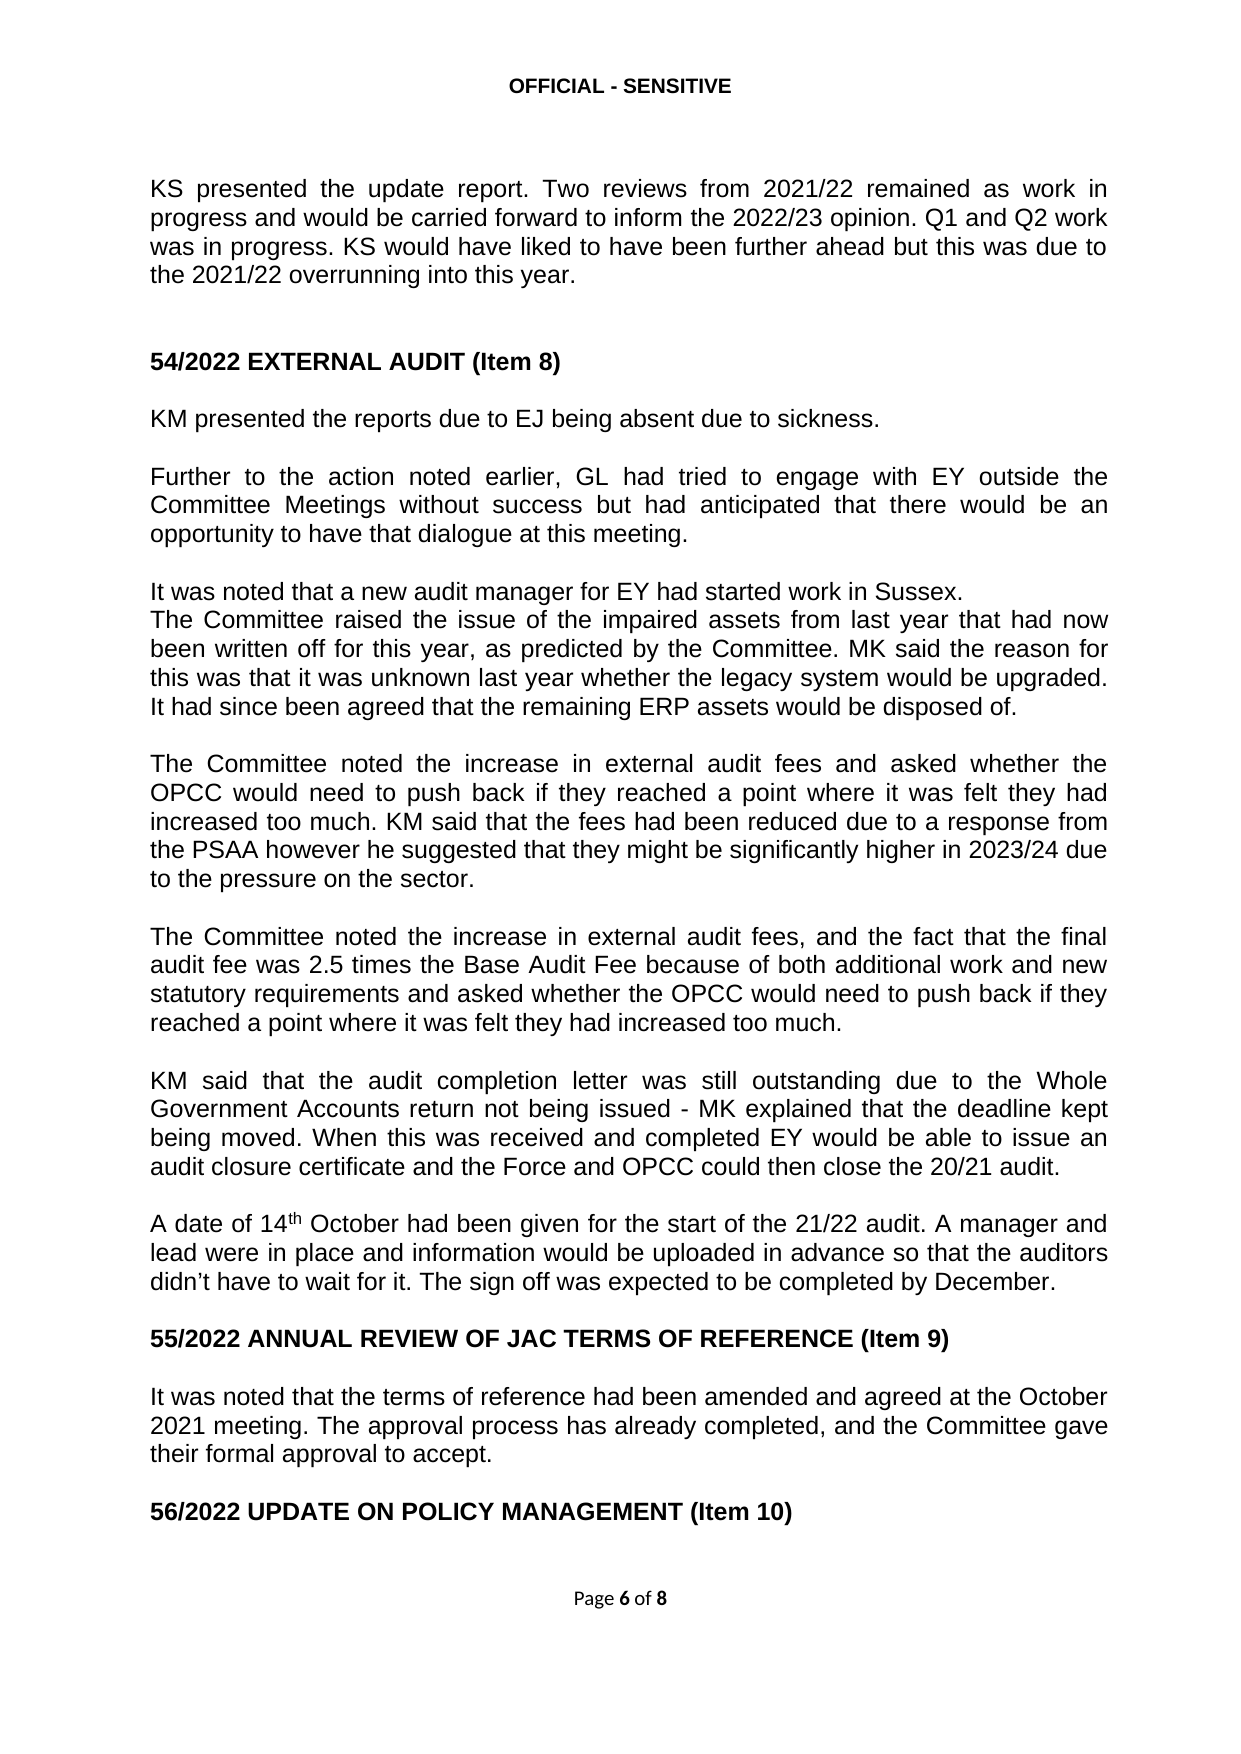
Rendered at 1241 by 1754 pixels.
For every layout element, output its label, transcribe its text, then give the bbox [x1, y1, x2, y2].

text The Committee raised the issue of the impaired assets from last year that had now been written off for this year, as predicted by the Committee. MK said the reason for this was that it was unknown last year whether the legacy system would be upgraded. It had since been agreed that the remaining ERP assets would be disposed of. [150, 605, 1110, 720]
text 55/2022 ANNUAL REVIEW OF JAC TERMS OF REFERENCE (Item 9) [150, 1324, 1110, 1353]
text The Committee noted the increase in external audit fees, and the fact that the final audit fee was 2.5 times the Base Audit Fee because of both additional work and new statutory requirements and asked whether the OPCC would need to push back if they reached a point where it was felt they had increased too much. [150, 921, 1110, 1037]
text 54/2022 EXTERNAL AUDIT (Item 8) [150, 346, 1110, 375]
text 56/2022 UPDATE ON POLICY MANAGEMENT (Item 10) [150, 1497, 1110, 1526]
text It was noted that a new audit manager for EY had started work in Sussex. [150, 576, 1110, 605]
text A date of 14th October had been given for the start of the 21/22 audit. A manager and lead were in place and information would be uploaded in advance so that the auditors didn’t have to wait for it. The sign off was expected to be completed by December. [150, 1209, 1110, 1296]
text It was noted that the terms of reference had been amended and agreed at the October 2021 meeting. The approval process has already completed, and the Committee gave their formal approval to accept. [150, 1382, 1110, 1468]
text KS presented the update report. Two reviews from 2021/22 remained as work in progress and would be carried forward to inform the 2022/23 opinion. Q1 and Q2 work was in progress. KS would have liked to have been further ahead but this was due to the 2021/22 overrunning into this year. [150, 174, 1110, 289]
text The Committee noted the increase in external audit fees and asked whether the OPCC would need to push back if they reached a point where it was felt they had increased too much. KM said that the fees had been reduced due to a response from the PSAA however he suggested that they might be significantly higher in 2023/24 due to the pressure on the sector. [150, 749, 1110, 893]
text KM presented the reports due to EJ being absent due to sickness. [150, 404, 1110, 433]
text Further to the action noted earlier, GL had tried to engage with EY outside the Committee Meetings without success but had anticipated that there would be an opportunity to have that dialogue at this meeting. [150, 461, 1110, 548]
text KM said that the audit completion letter was still outstanding due to the Whole Government Accounts return not being issued - MK explained that the deadline kept being moved. When this was received and completed EY would be able to issue an audit closure certificate and the Force and OPCC could then close the 20/21 audit. [150, 1066, 1110, 1181]
